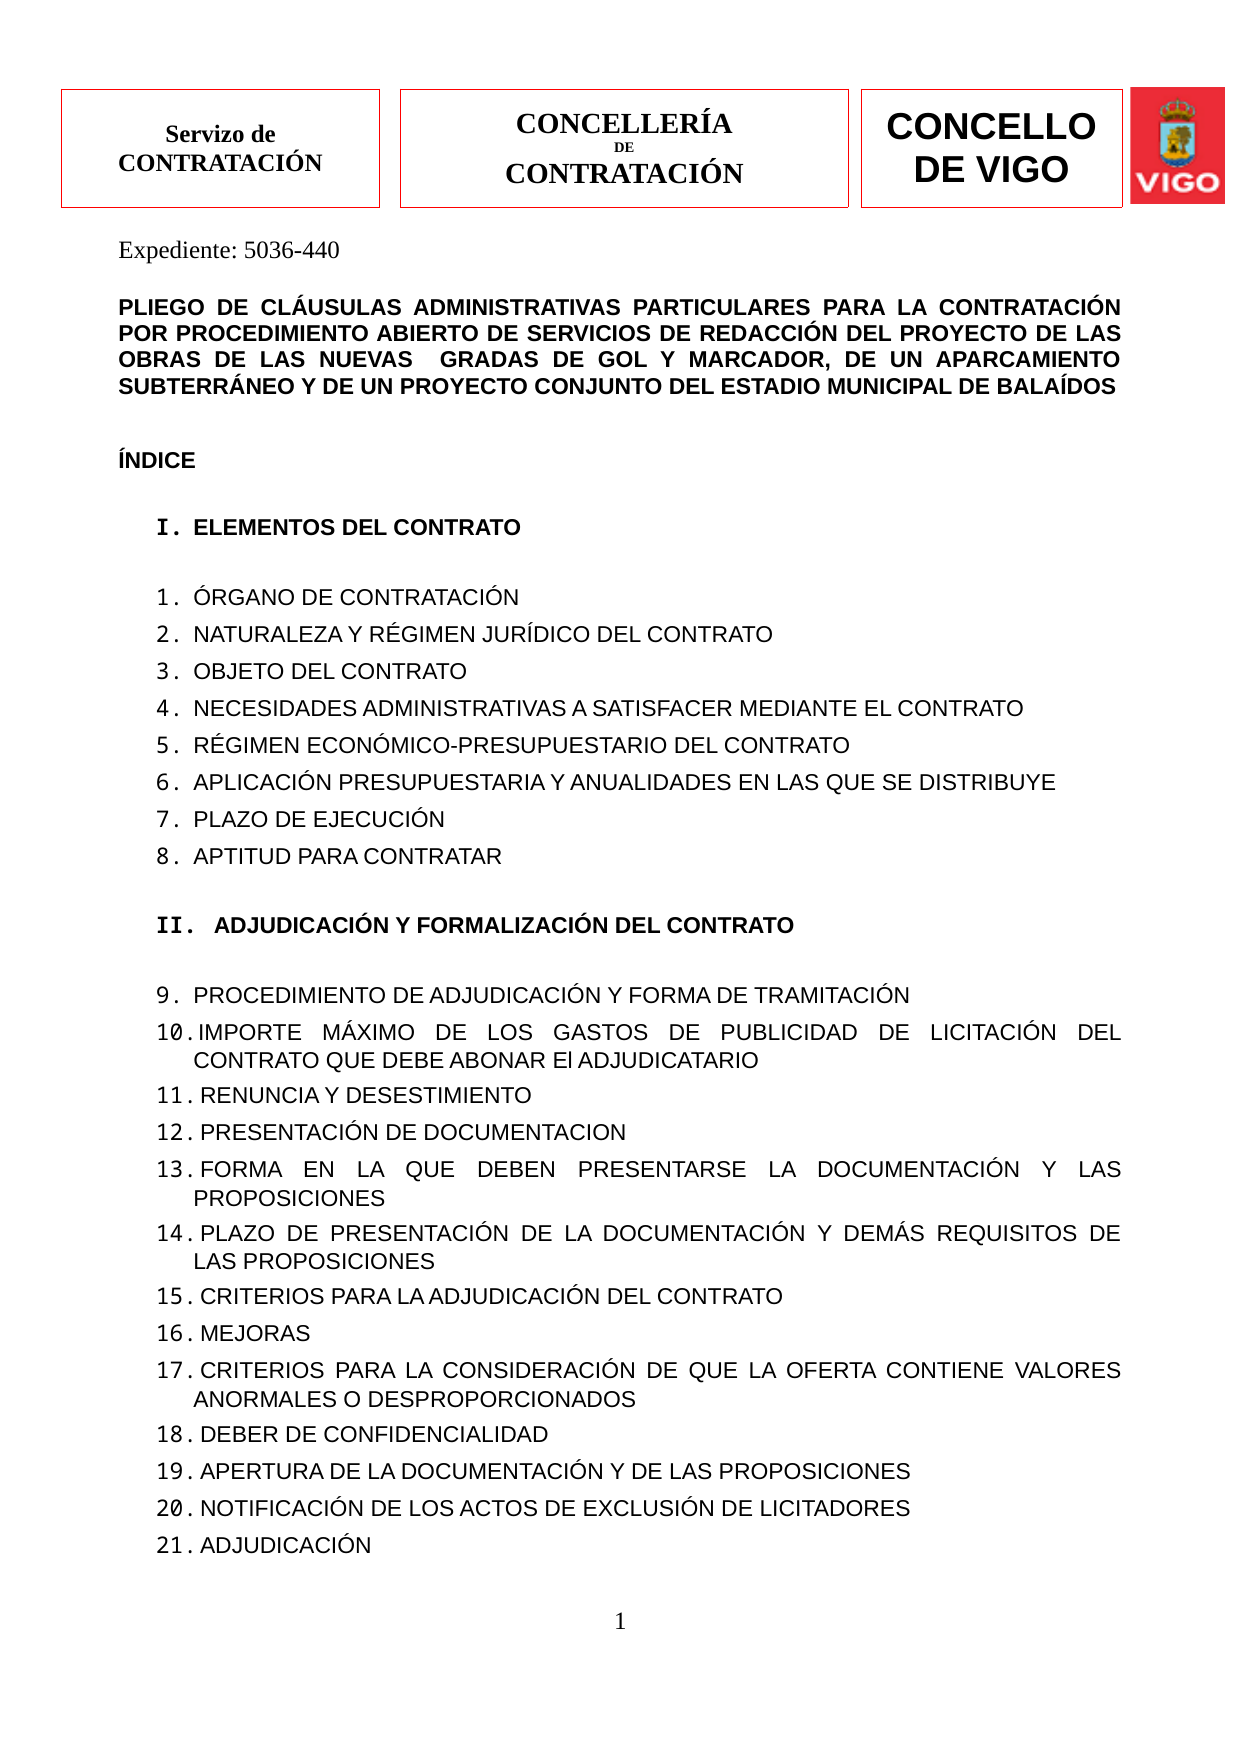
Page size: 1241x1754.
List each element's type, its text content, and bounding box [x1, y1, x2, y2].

list ELEMENTOS DEL CONTRATO [156, 511, 1122, 542]
list RENUNCIA Y DESESTIMIENTO [156, 1079, 1122, 1110]
list APTITUD PARA CONTRATAR [156, 840, 1122, 871]
list PROCEDIMIENTO DE ADJUDICACIÓN Y FORMA DE TRAMITACIÓN [156, 978, 1122, 1010]
list CRITERIOS PARA LA ADJUDICACIÓN DEL CONTRATO [156, 1280, 1122, 1311]
text ÍNDICE [118, 447, 1122, 473]
list APERTURA DE LA DOCUMENTACIÓN Y DE LAS PROPOSICIONES [156, 1455, 1122, 1486]
list DEBER DE CONFIDENCIALIDAD [156, 1418, 1122, 1449]
list IMPORTE MÁXIMO DE LOS GASTOS DE PUBLICIDAD DE LICITACIÓN DEL CONTRATO QUE DEBE ABONAR El ADJUDICATARIO [156, 1016, 1122, 1073]
picture [1130, 87, 1225, 204]
list CRITERIOS PARA LA CONSIDERACIÓN DE QUE LA OFERTA CONTIENE VALORES ANORMALES O DESPROPORCIONADOS [156, 1354, 1122, 1412]
list OBJETO DEL CONTRATO [156, 654, 1122, 686]
list ADJUDICACIÓN [156, 1529, 1122, 1560]
list ÓRGANO DE CONTRATACIÓN [156, 580, 1122, 612]
list PLAZO DE EJECUCIÓN [156, 803, 1122, 834]
list RÉGIMEN ECONÓMICO-PRESUPUESTARIO DEL CONTRATO [156, 729, 1122, 760]
list PLAZO DE PRESENTACIÓN DE LA DOCUMENTACIÓN Y DEMÁS REQUISITOS DE LAS PROPOSICIONES [156, 1217, 1122, 1274]
text PLIEGO DE CLÁUSULAS ADMINISTRATIVAS PARTICULARES PARA LA CONTRATACIÓN POR PROCEDIMIENTO ABIERTO DE SERVICIOS DE REDACCIÓN DEL PROYECTO DE LAS OBRAS DE LAS NUEVAS GRADAS DE GOL Y MARCADOR, DE UN APARCAMIENTO SUBTERRÁNEO Y DE UN PROYECTO CONJUNTO DEL ESTADIO MUNICIPAL DE BALAÍDOS [118, 294, 1122, 399]
list NATURALEZA Y RÉGIMEN JURÍDICO DEL CONTRATO [156, 617, 1122, 649]
list FORMA EN LA QUE DEBEN PRESENTARSE LA DOCUMENTACIÓN Y LAS PROPOSICIONES [156, 1153, 1122, 1211]
list NECESIDADES ADMINISTRATIVAS A SATISFACER MEDIANTE EL CONTRATO [156, 692, 1122, 723]
list NOTIFICACIÓN DE LOS ACTOS DE EXCLUSIÓN DE LICITADORES [156, 1492, 1122, 1523]
list MEJORAS [156, 1317, 1122, 1348]
list ADJUDICACIÓN Y FORMALIZACIÓN DEL CONTRATO [156, 909, 1122, 941]
list PRESENTACIÓN DE DOCUMENTACION [156, 1116, 1122, 1147]
list APLICACIÓN PRESUPUESTARIA Y ANUALIDADES EN LAS QUE SE DISTRIBUYE [156, 766, 1122, 797]
